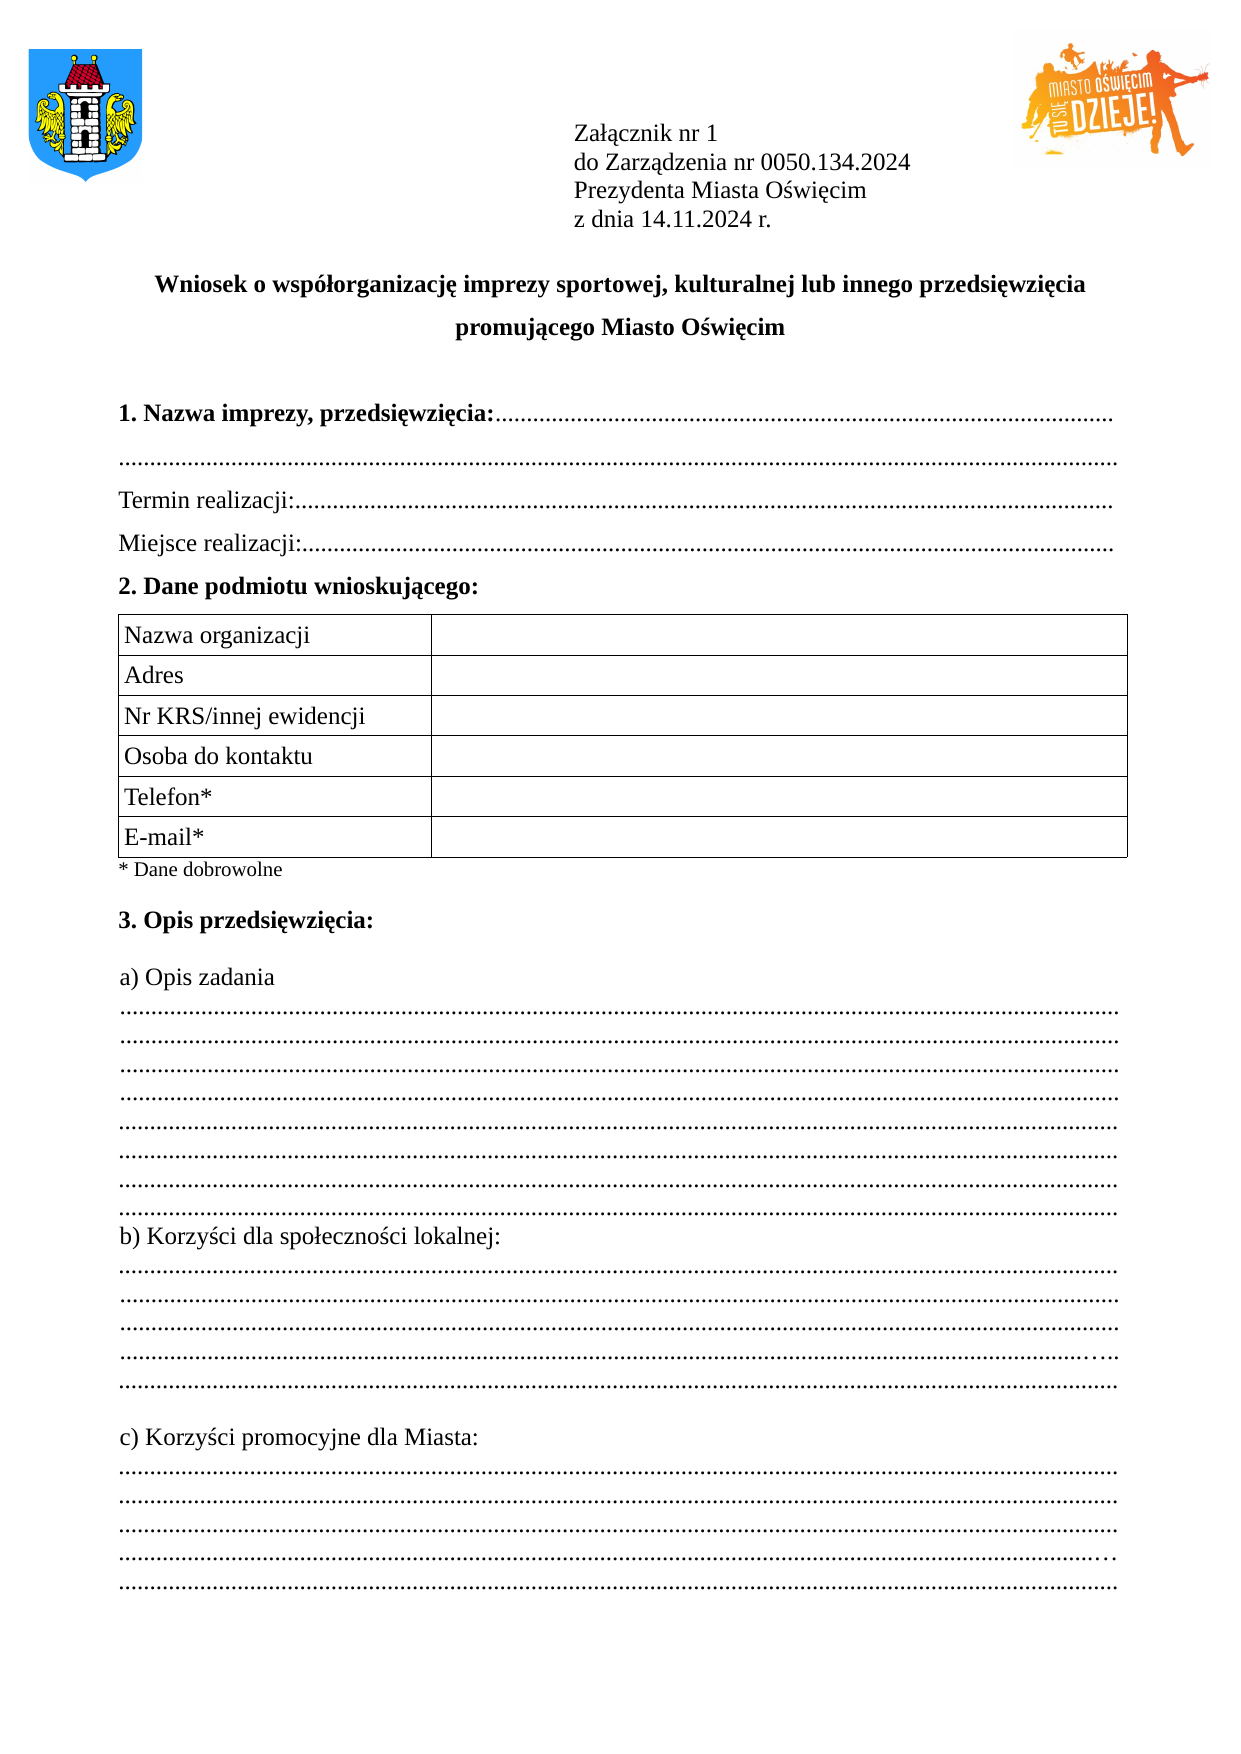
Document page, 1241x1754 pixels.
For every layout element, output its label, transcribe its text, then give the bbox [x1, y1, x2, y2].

text ................................................................................................................................................................ [118, 442, 1122, 470]
text c) Korzyści promocyjne dla Miasta: [119, 1422, 1122, 1451]
table_cell Adres [119, 656, 431, 695]
table_cell Osoba do kontaktu [119, 736, 431, 776]
table_cell [432, 777, 1127, 816]
text ................................................................................................................................................................................................................................................................................................................................................................................................................................................................................................................................................................................................................................................................ [119, 991, 1122, 1106]
text Prezydenta Miasta Oświęcim [118, 176, 1122, 204]
table_cell Nr KRS/innej ewidencji [119, 696, 431, 735]
table_cell [432, 736, 1127, 776]
text ............................................................................................................................................................................................................................................................................................................................................................................................................................................................................................................................................................................................................................................................… [118, 1451, 1122, 1566]
text 2. Dane podmiotu wnioskującego: [118, 571, 1122, 600]
text 3. Opis przedsięwzięcia: [118, 905, 1122, 934]
text a) Opis zadania [119, 962, 1122, 991]
picture [28, 49, 143, 182]
table_cell [432, 656, 1127, 695]
text b) Korzyści dla społeczności lokalnej: [119, 1221, 1122, 1250]
text ................................................................................................................................................................ [118, 1365, 1122, 1394]
text Miejsce realizacji:.................................................................................................................................. [118, 528, 1122, 557]
text Termin realizacji:................................................................................................................................... [118, 485, 1122, 513]
text z dnia 14.11.2024 r. [118, 204, 1122, 233]
text * Dane dobrowolne [118, 858, 1122, 881]
table_header Nazwa organizacji [119, 615, 431, 654]
table_cell [432, 817, 1127, 857]
text 1. Nazwa imprezy, przedsięwzięcia:................................................................................................... [118, 398, 1122, 427]
text Wniosek o współorganizację imprezy sportowej, kulturalnej lub innego przedsięwzięcia promującego Miasto Oświęcim [118, 269, 1122, 341]
text Załącznik nr 1 [143, 118, 1013, 147]
text ................................................................................................................................................................ [118, 1566, 1122, 1595]
picture [1013, 29, 1211, 170]
text ................................................................................................................................................................................................................................................................................................................................................................................................................................................................................................................................................................................................................................................................ [118, 1106, 1122, 1221]
table_cell E-mail* [119, 817, 431, 857]
table_cell [432, 696, 1127, 735]
text ..........................................................................................................................................................................................................................................................................................................................................................................................................................................................................................................................................................................................................................................................….. [118, 1250, 1122, 1365]
table_cell Telefon* [119, 777, 431, 816]
table_header [432, 615, 1127, 654]
text do Zarządzenia nr 0050.134.2024 [143, 147, 1122, 176]
